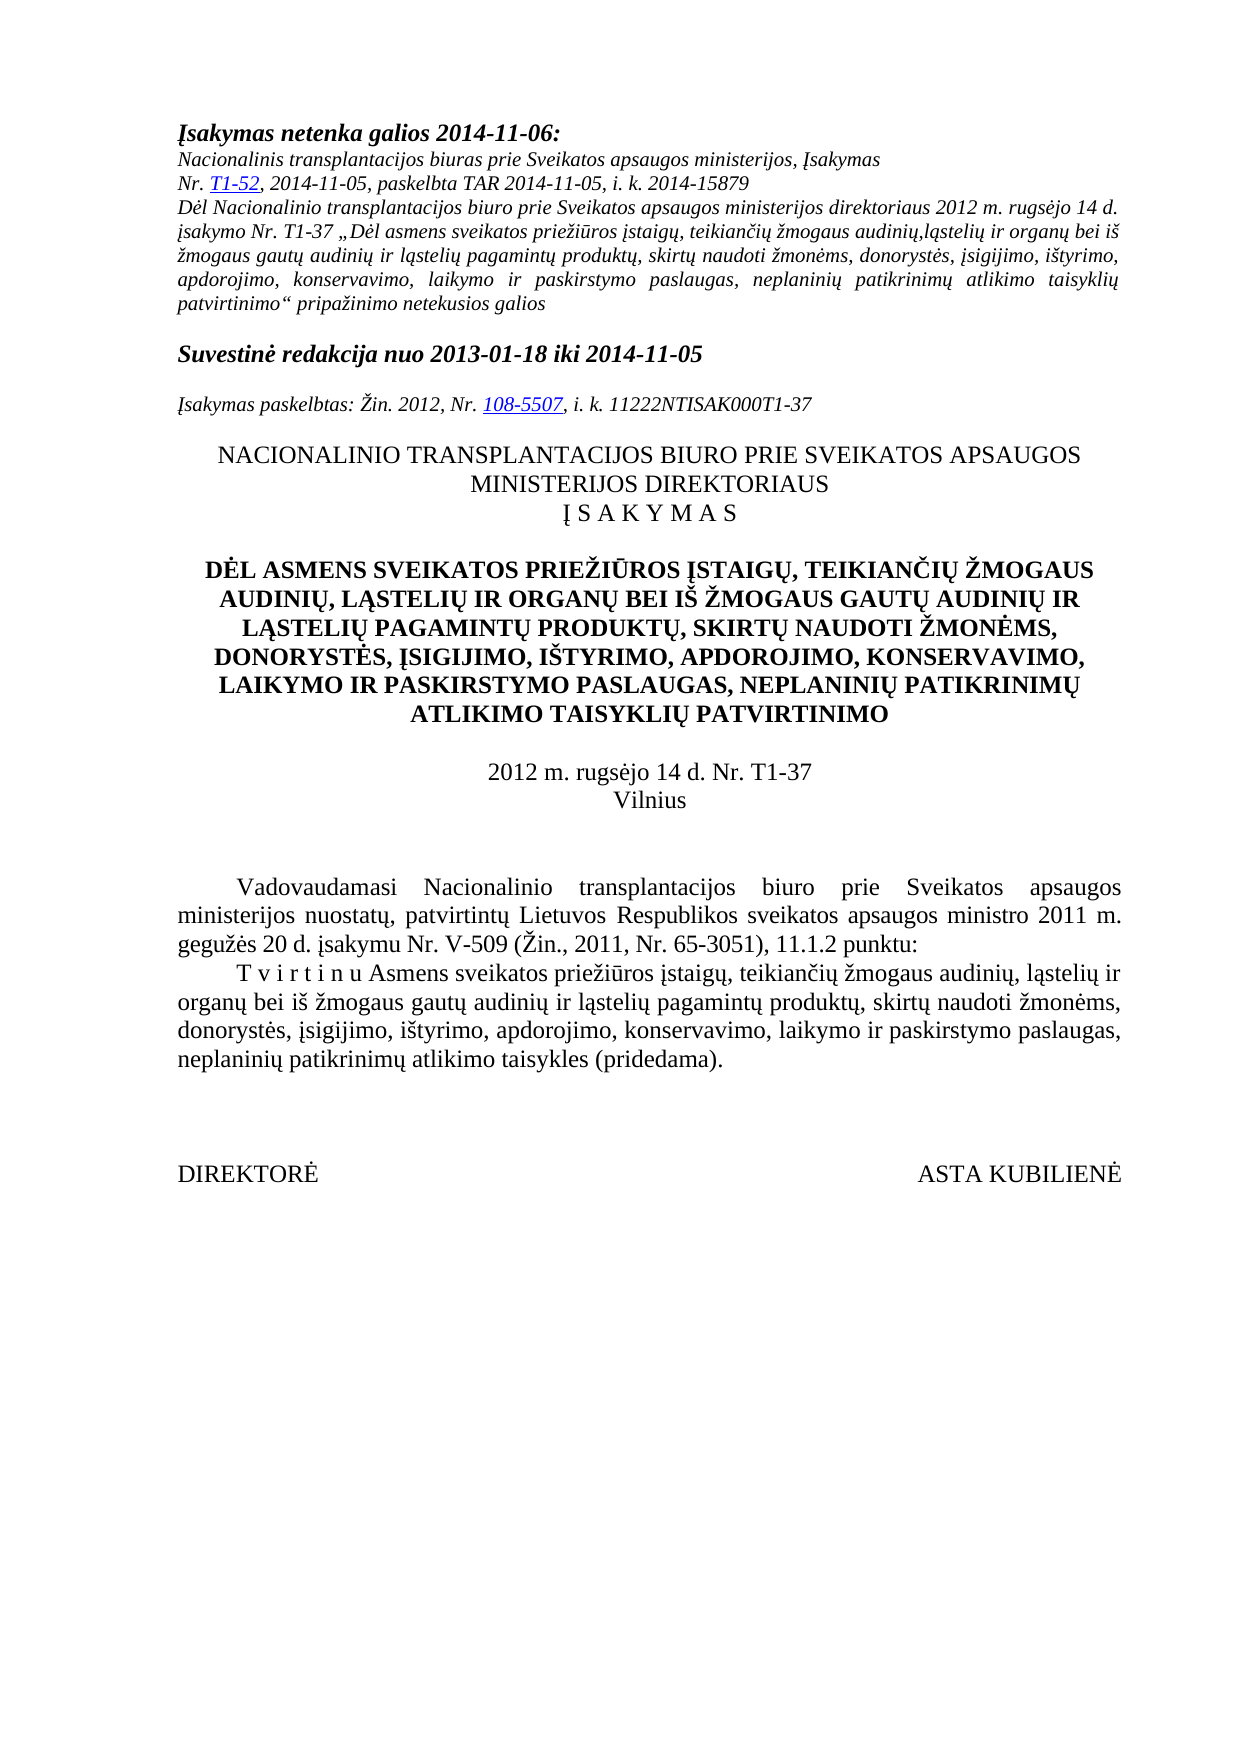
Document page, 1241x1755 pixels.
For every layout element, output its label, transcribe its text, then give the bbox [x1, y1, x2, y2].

text Dėl Nacionalinio transplantacijos biuro prie Sveikatos apsaugos ministerijos direktoriaus 2012 m. rugsėjo 14 d. įsakymo Nr. T1-37 „Dėl asmens sveikatos priežiūros įstaigų, teikiančių žmogaus audinių,ląstelių ir organų bei iš žmogaus gautų audinių ir ląstelių pagamintų produktų, skirtų naudoti žmonėms, donorystės, įsigijimo, ištyrimo, apdorojimo, konservavimo, laikymo ir paskirstymo paslaugas, neplaninių patikrinimų atlikimo taisyklių patvirtinimo“ pripažinimo netekusios galios [177, 195, 1122, 315]
text Nr. T1-52, 2014-11-05, paskelbta TAR 2014-11-05, i. k. 2014-15879 [177, 171, 1122, 195]
text Direktorė Asta Kubilienė [177, 1159, 1122, 1188]
text Nacionalinis transplantacijos biuras prie Sveikatos apsaugos ministerijos, Įsakymas [177, 147, 1122, 171]
text 2012 m. rugsėjo 14 d. Nr. T1-37 [177, 757, 1122, 785]
text Vadovaudamasi Nacionalinio transplantacijos biuro prie Sveikatos apsaugos ministerijos nuostatų, patvirtintų Lietuvos Respublikos sveikatos apsaugos ministro 2011 m. gegužės 20 d. įsakymu Nr. V-509 (Žin., 2011, Nr. 65-3051), 11.1.2 punktu: [177, 872, 1122, 958]
text NACIONALINIO TRANSPLANTACIJOS BIURO PRIE SVEIKATOS APSAUGOS MINISTERIJOS DIREKTORIAUS [177, 440, 1122, 498]
text Įsakymas paskelbtas: Žin. 2012, Nr. 108-5507, i. k. 11222NTISAK000T1-37 [177, 392, 1122, 416]
text T v i r t i n u Asmens sveikatos priežiūros įstaigų, teikiančių žmogaus audinių, ląstelių ir organų bei iš žmogaus gautų audinių ir ląstelių pagamintų produktų, skirtų naudoti žmonėms, donorystės, įsigijimo, ištyrimo, apdorojimo, konservavimo, laikymo ir paskirstymo paslaugas, neplaninių patikrinimų atlikimo taisykles (pridedama). [177, 958, 1122, 1073]
text Įsakymas netenka galios 2014-11-06: [177, 118, 1122, 147]
text DĖL asmens sveikatos priežiūros įstaigų, teikiančių žmogaus audinių, ląstelių ir organų bei iš žmogaus gautų audinių ir ląstelių pagamintų produktų, skirtų naudoti žmonėms, donorystės, įsigijimo, ištyrimo, apdorojimo, konservavimo, laikymo ir paskirstymo paslaugas, NEPLANINIŲ PATIKRINIMŲ ATLIKIMO TAISYKLIŲ PATVIRTINIMO [177, 555, 1122, 728]
text Vilnius [177, 785, 1122, 814]
text Į S A K Y M A S [177, 498, 1122, 527]
text Suvestinė redakcija nuo 2013-01-18 iki 2014-11-05 [177, 339, 1122, 368]
